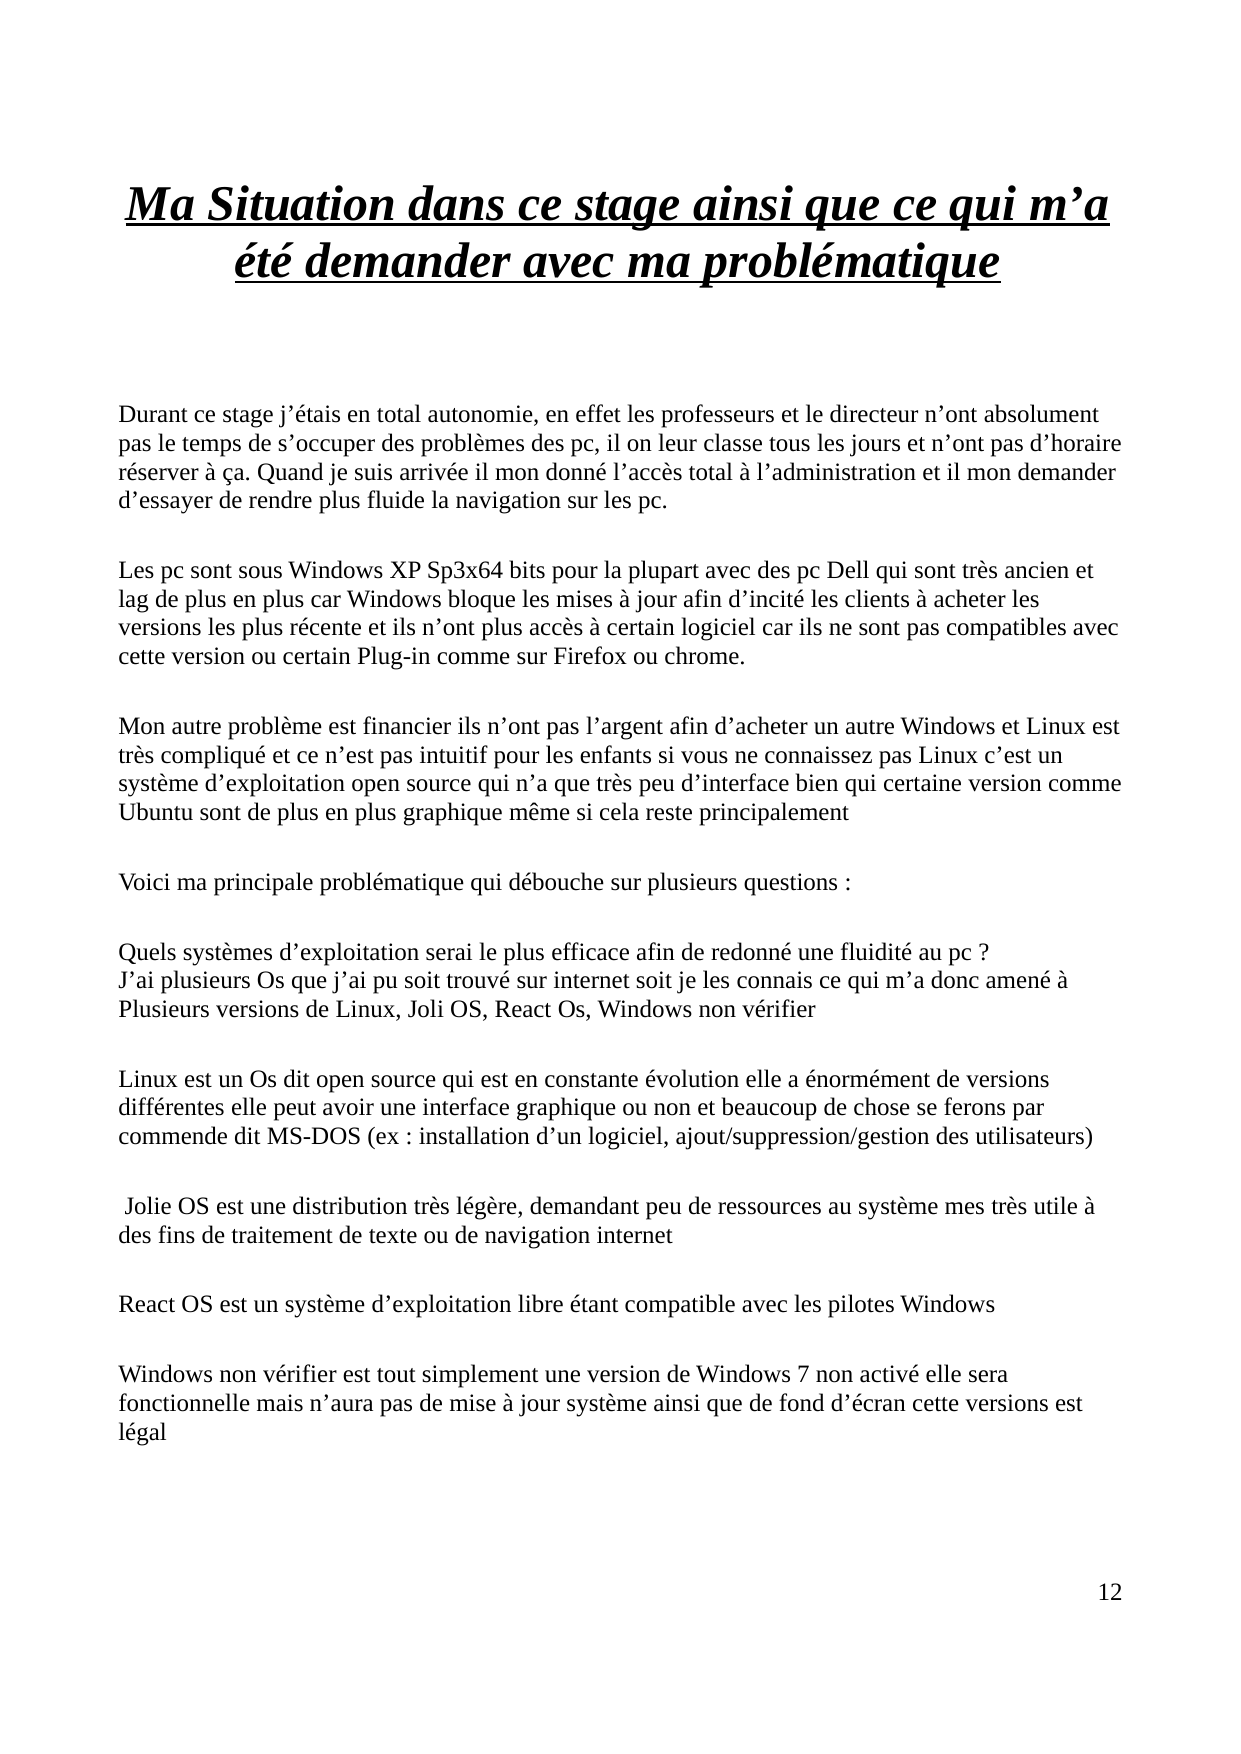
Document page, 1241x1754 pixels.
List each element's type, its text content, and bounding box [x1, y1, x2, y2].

text Mon autre problème est financier ils n’ont pas l’argent afin d’acheter un autre Windows et Linux est très compliqué et ce n’est pas intuitif pour les enfants si vous ne connaissez pas Linux c’est un système d’exploitation open source qui n’a que très peu d’interface bien qui certaine version comme Ubuntu sont de plus en plus graphique même si cela reste principalement [118, 711, 1122, 826]
text Voici ma principale problématique qui débouche sur plusieurs questions : [118, 867, 1122, 896]
text React OS est un système d’exploitation libre étant compatible avec les pilotes Windows [118, 1289, 1122, 1318]
text Jolie OS est une distribution très légère, demandant peu de ressources au système mes très utile à des fins de traitement de texte ou de navigation internet [118, 1191, 1122, 1248]
text Linux est un Os dit open source qui est en constante évolution elle a énormément de versions différentes elle peut avoir une interface graphique ou non et beaucoup de chose se ferons par commende dit MS-DOS (ex : installation d’un logiciel, ajout/suppression/gestion des utilisateurs) [118, 1064, 1122, 1150]
text Les pc sont sous Windows XP Sp3x64 bits pour la plupart avec des pc Dell qui sont très ancien et lag de plus en plus car Windows bloque les mises à jour afin d’incité les clients à acheter les versions les plus récente et ils n’ont plus accès à certain logiciel car ils ne sont pas compatibles avec cette version ou certain Plug-in comme sur Firefox ou chrome. [118, 555, 1122, 670]
text Durant ce stage j’étais en total autonomie, en effet les professeurs et le directeur n’ont absolument pas le temps de s’occuper des problèmes des pc, il on leur classe tous les jours et n’ont pas d’horaire réserver à ça. Quand je suis arrivée il mon donné l’accès total à l’administration et il mon demander d’essayer de rendre plus fluide la navigation sur les pc. [118, 399, 1122, 514]
text Windows non vérifier est tout simplement une version de Windows 7 non activé elle sera fonctionnelle mais n’aura pas de mise à jour système ainsi que de fond d’écran cette versions est légal [118, 1359, 1122, 1445]
text Quels systèmes d’exploitation serai le plus efficace afin de redonné une fluidité au pc ? J’ai plusieurs Os que j’ai pu soit trouvé sur internet soit je les connais ce qui m’a donc amené à Plusieurs versions de Linux, Joli OS, React Os, Windows non vérifier [118, 937, 1122, 1023]
text Ma Situation dans ce stage ainsi que ce qui m’a été demander avec ma problématique [118, 173, 1122, 288]
